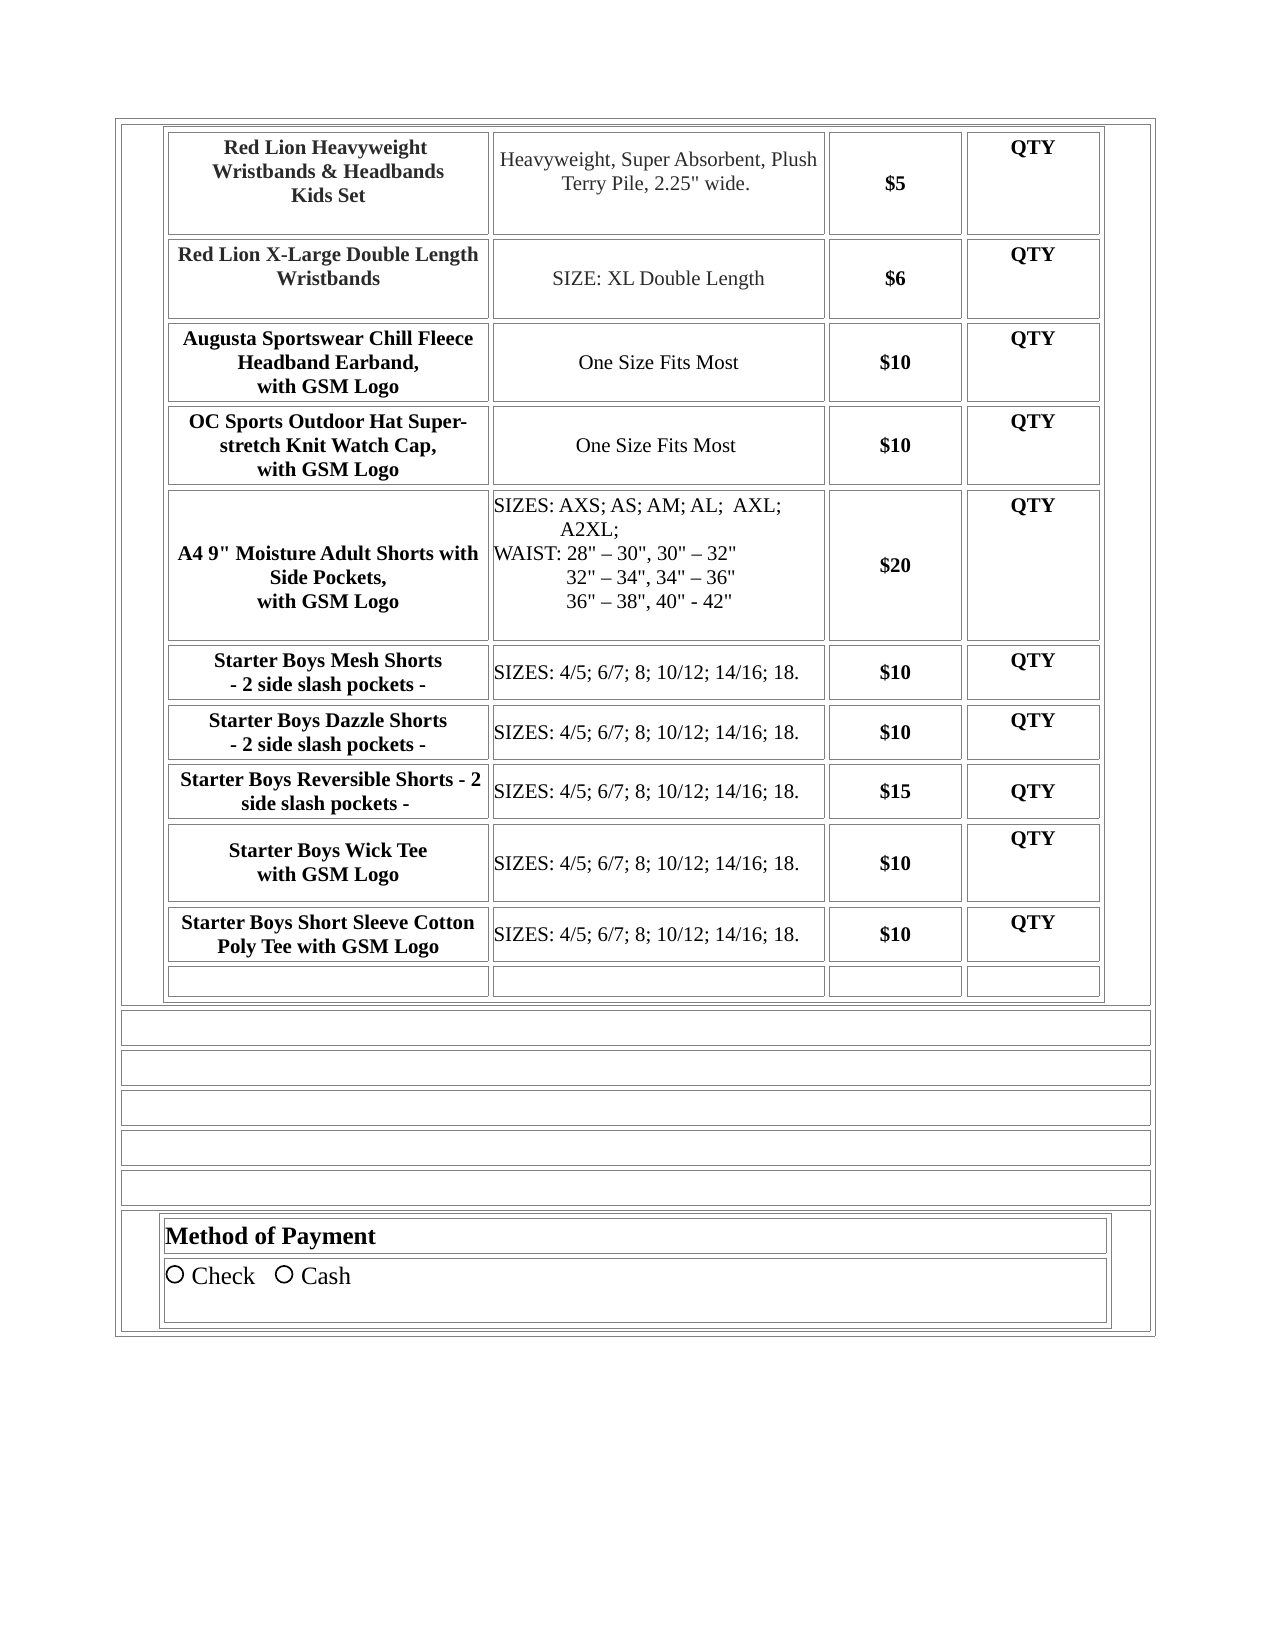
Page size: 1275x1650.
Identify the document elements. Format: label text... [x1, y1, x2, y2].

table_cell One Size Fits Most [490, 318, 826, 401]
table_cell $15 [826, 759, 964, 818]
table_cell $10 [826, 640, 964, 699]
table_cell QTY [964, 318, 1102, 401]
table_cell QTY [964, 818, 1102, 901]
table_cell [118, 1045, 1152, 1084]
table_cell QTY [964, 640, 1102, 699]
table_cell Starter Boys Reversible Shorts - 2 side slash pockets - [166, 759, 490, 818]
table_cell QTY [964, 484, 1102, 640]
table_cell Heavyweight, Super Absorbent, Plush Terry Pile, 2.25" wide. [490, 127, 826, 234]
table_cell [968, 967, 1099, 996]
table_cell Starter Boys Dazzle Shorts - 2 side slash pockets - [166, 699, 490, 759]
table_cell Starter Boys Short Sleeve Cotton Poly Tee with GSM Logo [166, 901, 490, 961]
table_cell [118, 1005, 1152, 1044]
table_cell One Size Fits Most [490, 401, 826, 484]
table_cell SIZES: 4/5; 6/7; 8; 10/12; 14/16; 18. [490, 818, 826, 901]
table_cell [118, 1205, 1152, 1331]
table_cell [118, 1125, 1152, 1164]
table_cell [169, 967, 488, 996]
table_cell [826, 961, 964, 996]
table_cell [122, 1171, 1150, 1204]
table_cell Check Cash [162, 1253, 1109, 1322]
table_cell [122, 1131, 1150, 1164]
table_cell [122, 1091, 1150, 1124]
table_header Method of Payment [162, 1214, 1109, 1253]
table_cell [166, 961, 490, 996]
table_cell [118, 1085, 1152, 1124]
table_cell $20 [826, 484, 964, 640]
table_cell Red Lion X-Large Double Length Wristbands [166, 234, 490, 317]
table_cell [964, 961, 1102, 996]
table_cell [118, 1165, 1152, 1204]
table_cell QTY [964, 127, 1102, 234]
table_cell Augusta Sportswear Chill Fleece Headband Earband, with GSM Logo [166, 318, 490, 401]
table_cell SIZES: 4/5; 6/7; 8; 10/12; 14/16; 18. [490, 759, 826, 818]
table_cell $10 [826, 318, 964, 401]
table_cell $6 [826, 234, 964, 317]
table_cell $10 [826, 401, 964, 484]
table_cell SIZES: AXS; AS; AM; AL; AXL; A2XL; WAIST: 28" – 30", 30" – 32" 32" – 34", 34" – 36" 36" – 38", 40" - 42" [490, 484, 826, 640]
table_cell SIZE: XL Double Length [490, 234, 826, 317]
table_cell [118, 119, 1152, 1004]
table_cell [122, 125, 1150, 1004]
table_cell QTY [964, 759, 1102, 818]
table_cell QTY [964, 901, 1102, 961]
table_cell $5 [826, 127, 964, 234]
table_cell [122, 1011, 1150, 1044]
table_cell [122, 1051, 1150, 1084]
table_cell $10 [826, 818, 964, 901]
table_cell QTY [964, 699, 1102, 759]
table_cell [490, 961, 826, 996]
table_cell QTY [964, 234, 1102, 317]
table_cell SIZES: 4/5; 6/7; 8; 10/12; 14/16; 18. [490, 699, 826, 759]
table_cell Starter Boys Wick Tee with GSM Logo [166, 818, 490, 901]
table_cell $10 [826, 699, 964, 759]
table_cell $10 [826, 901, 964, 961]
table_cell [494, 967, 824, 996]
table_cell Starter Boys Mesh Shorts - 2 side slash pockets - [166, 640, 490, 699]
table_cell A4 9" Moisture Adult Shorts with Side Pockets, with GSM Logo [166, 484, 490, 640]
table_cell Red Lion Heavyweight Wristbands & Headbands Kids Set [166, 127, 490, 234]
table_cell QTY [964, 401, 1102, 484]
table_cell [830, 967, 961, 996]
table_cell [122, 1211, 1150, 1331]
table_cell OC Sports Outdoor Hat Super-stretch Knit Watch Cap, with GSM Logo [166, 401, 490, 484]
table_cell SIZES: 4/5; 6/7; 8; 10/12; 14/16; 18. [490, 640, 826, 699]
table_cell SIZES: 4/5; 6/7; 8; 10/12; 14/16; 18. [490, 901, 826, 961]
